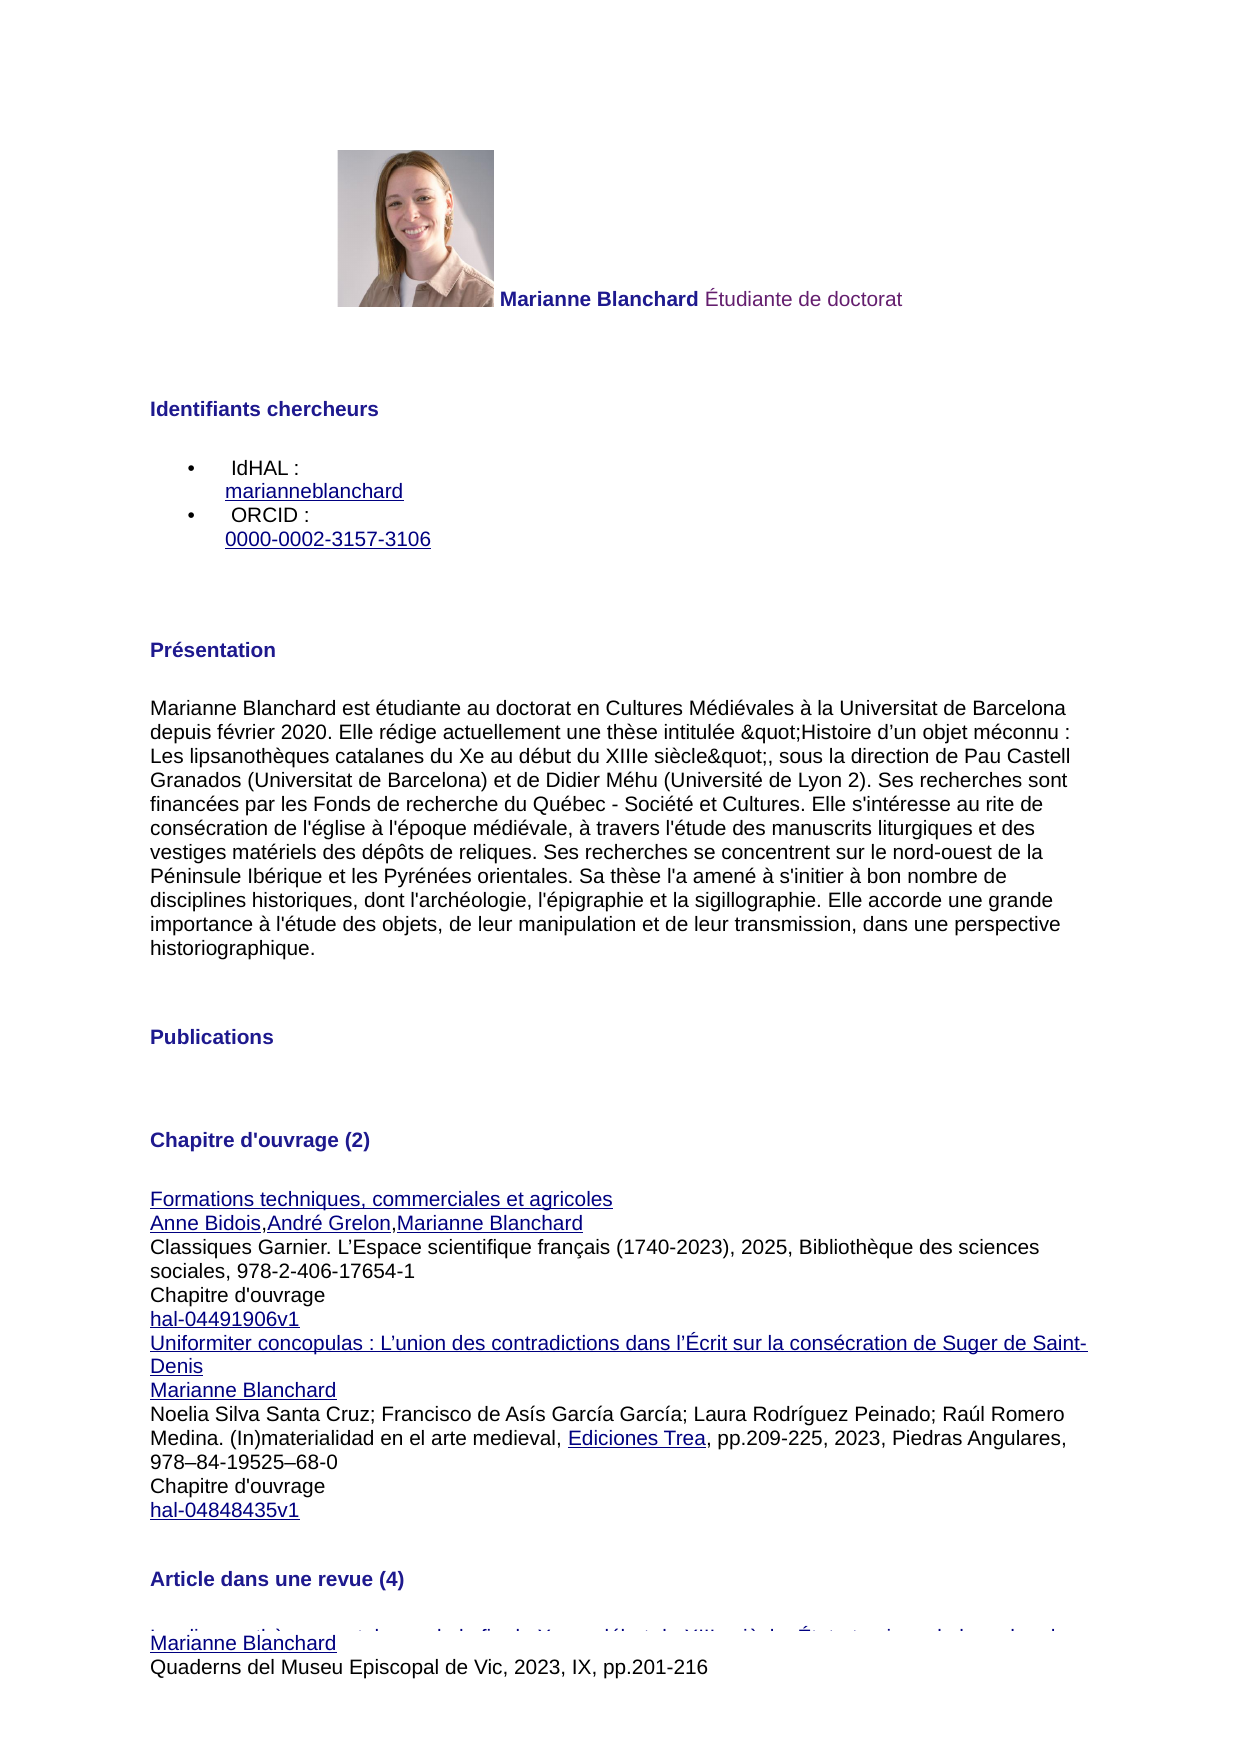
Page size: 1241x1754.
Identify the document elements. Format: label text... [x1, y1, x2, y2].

list 0000-0002-3157-3106 [187, 527, 1090, 551]
subtitle Chapitre d'ouvrage (2) [150, 1128, 1090, 1152]
subtitle Marianne Blanchard Étudiante de doctorat [150, 150, 1090, 311]
table_cell Uniformiter concopulas : L’union des contradictions dans l’Écrit sur la consécration de Suger de Saint-Denis Marianne Blanchard Noelia Silva Santa Cruz; Francisco de Asís García García; Laura Rodríguez Peinado; Raúl Romero Medina. (In)materialidad en el arte medieval, Ediciones Trea, pp.209-225, 2023, Piedras Angulares, 978–84-19525–68‑0 Chapitre d'ouvrage hal-04848435v1 [150, 1330, 1090, 1522]
text Marianne Blanchard est étudiante au doctorat en Cultures Médiévales à la Universitat de Barcelona depuis février 2020. Elle rédige actuellement une thèse intitulée &quot;Histoire d’un objet méconnu : Les lipsanothèques catalanes du Xe au début du XIIIe siècle&quot;, sous la direction de Pau Castell Granados (Universitat de Barcelona) et de Didier Méhu (Université de Lyon 2). Ses recherches sont financées par les Fonds de recherche du Québec - Société et Cultures. Elle s'intéresse au rite de consécration de l'église à l'époque médiévale, à travers l'étude des manuscrits liturgiques et des vestiges matériels des dépôts de reliques. Ses recherches se concentrent sur le nord-ouest de la Péninsule Ibérique et les Pyrénées orientales. Sa thèse l'a amené à s'initier à bon nombre de disciplines historiques, dont l'archéologie, l'épigraphie et la sigillographie. Elle accorde une grande importance à l'étude des objets, de leur manipulation et de leur transmission, dans une perspective historiographique. [150, 696, 1090, 959]
subtitle Présentation [150, 638, 1090, 662]
subtitle Article dans une revue (4) [150, 1567, 1090, 1591]
list marianneblanchard [187, 479, 1090, 503]
list IdHAL : [187, 455, 1090, 479]
picture [337, 150, 494, 307]
subtitle Publications [150, 1025, 1090, 1049]
table_header Les lipsanothèques catalanes de la fin du Xe au début du XIIIe siècle. État et enjeux de la recherche Marianne Blanchard Quaderns del Museu Episcopal de Vic, 2023, IX, pp.201-216 Article dans une revue hal-04848381v1 [150, 1625, 1090, 1679]
table_header Formations techniques, commerciales et agricoles Anne Bidois,André Grelon,Marianne Blanchard Classiques Garnier. L’Espace scientifique français (1740-2023), 2025, Bibliothèque des sciences sociales, 978-2-406-17654-1 Chapitre d'ouvrage hal-04491906v1 [150, 1187, 1090, 1330]
list ORCID : [187, 503, 1090, 527]
subtitle Identifiants chercheurs [150, 397, 1090, 421]
